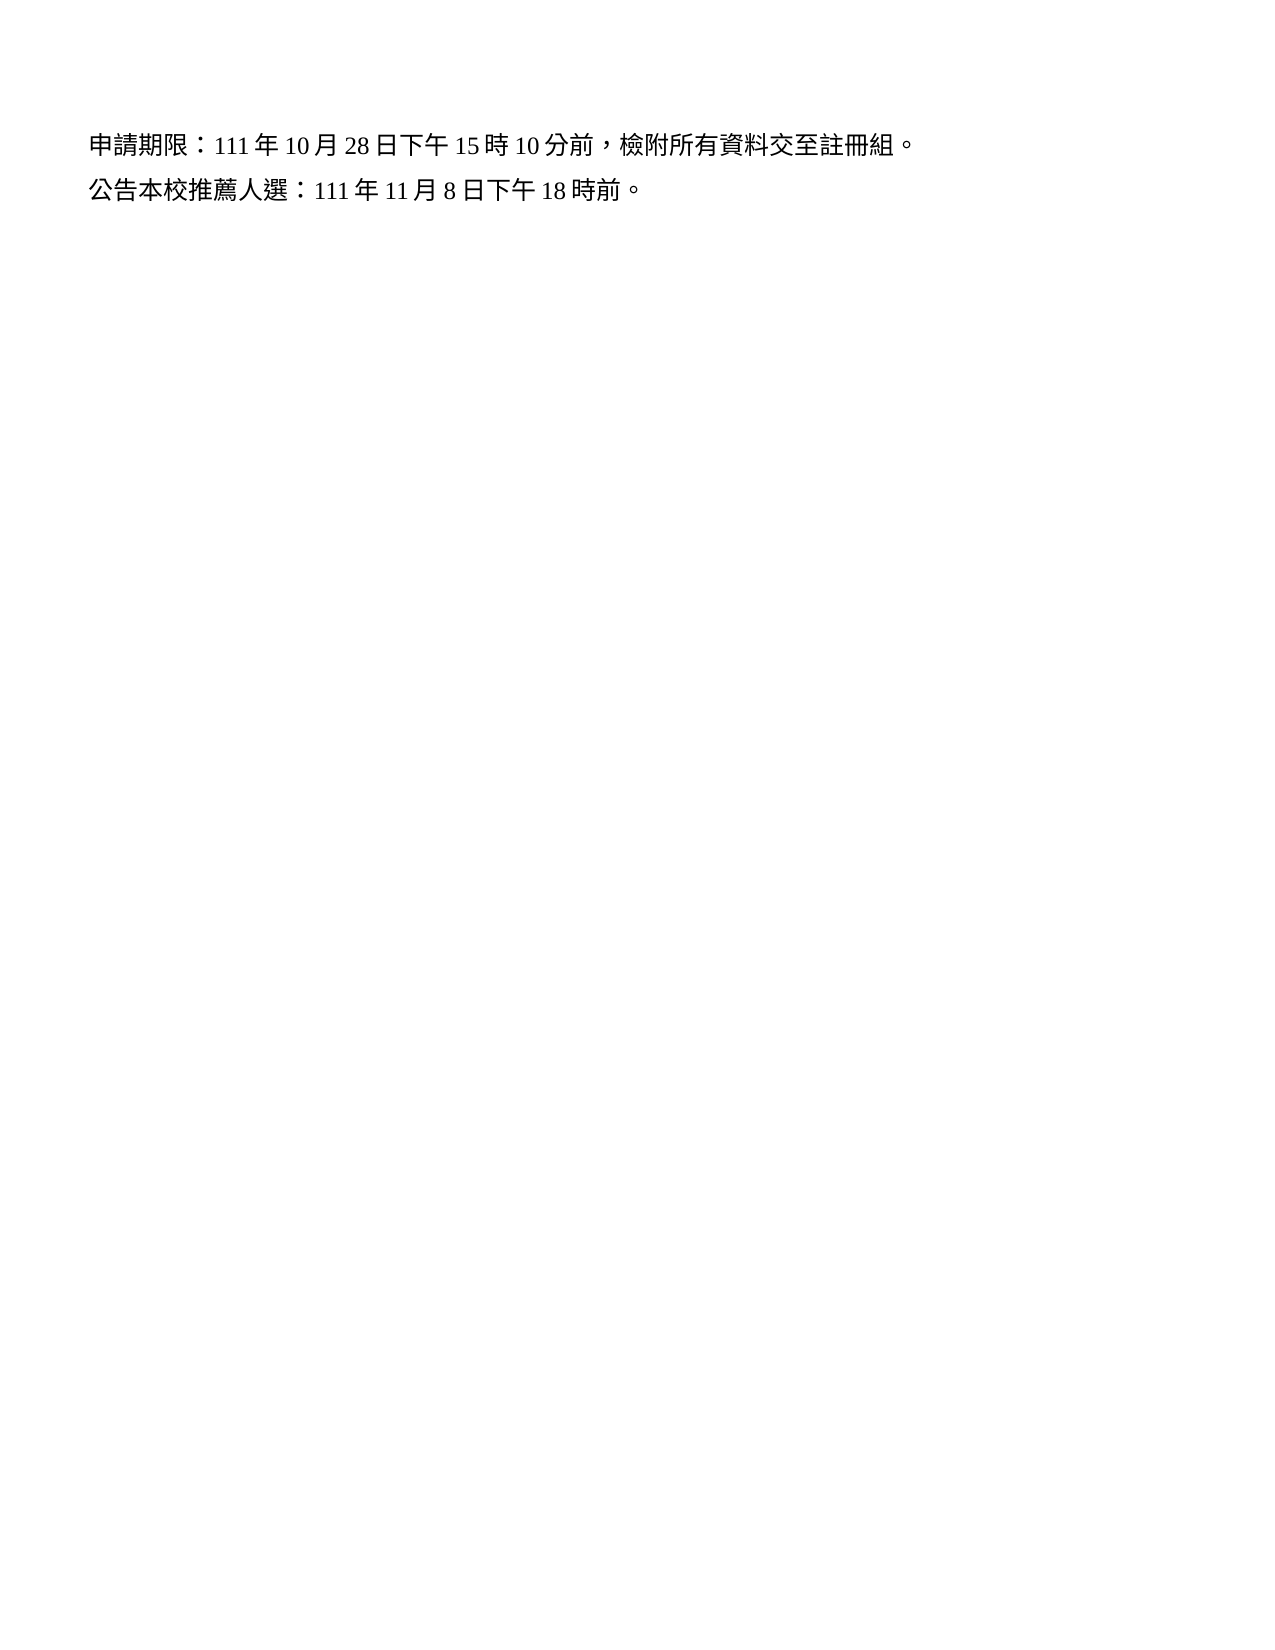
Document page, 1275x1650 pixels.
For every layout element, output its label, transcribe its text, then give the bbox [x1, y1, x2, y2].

text 申請期限：111年10月28日下午15時10分前，檢附所有資料交至註冊組。 [89, 125, 1186, 161]
text 公告本校推薦人選：111年11月8日下午18時前。 [89, 170, 1186, 207]
